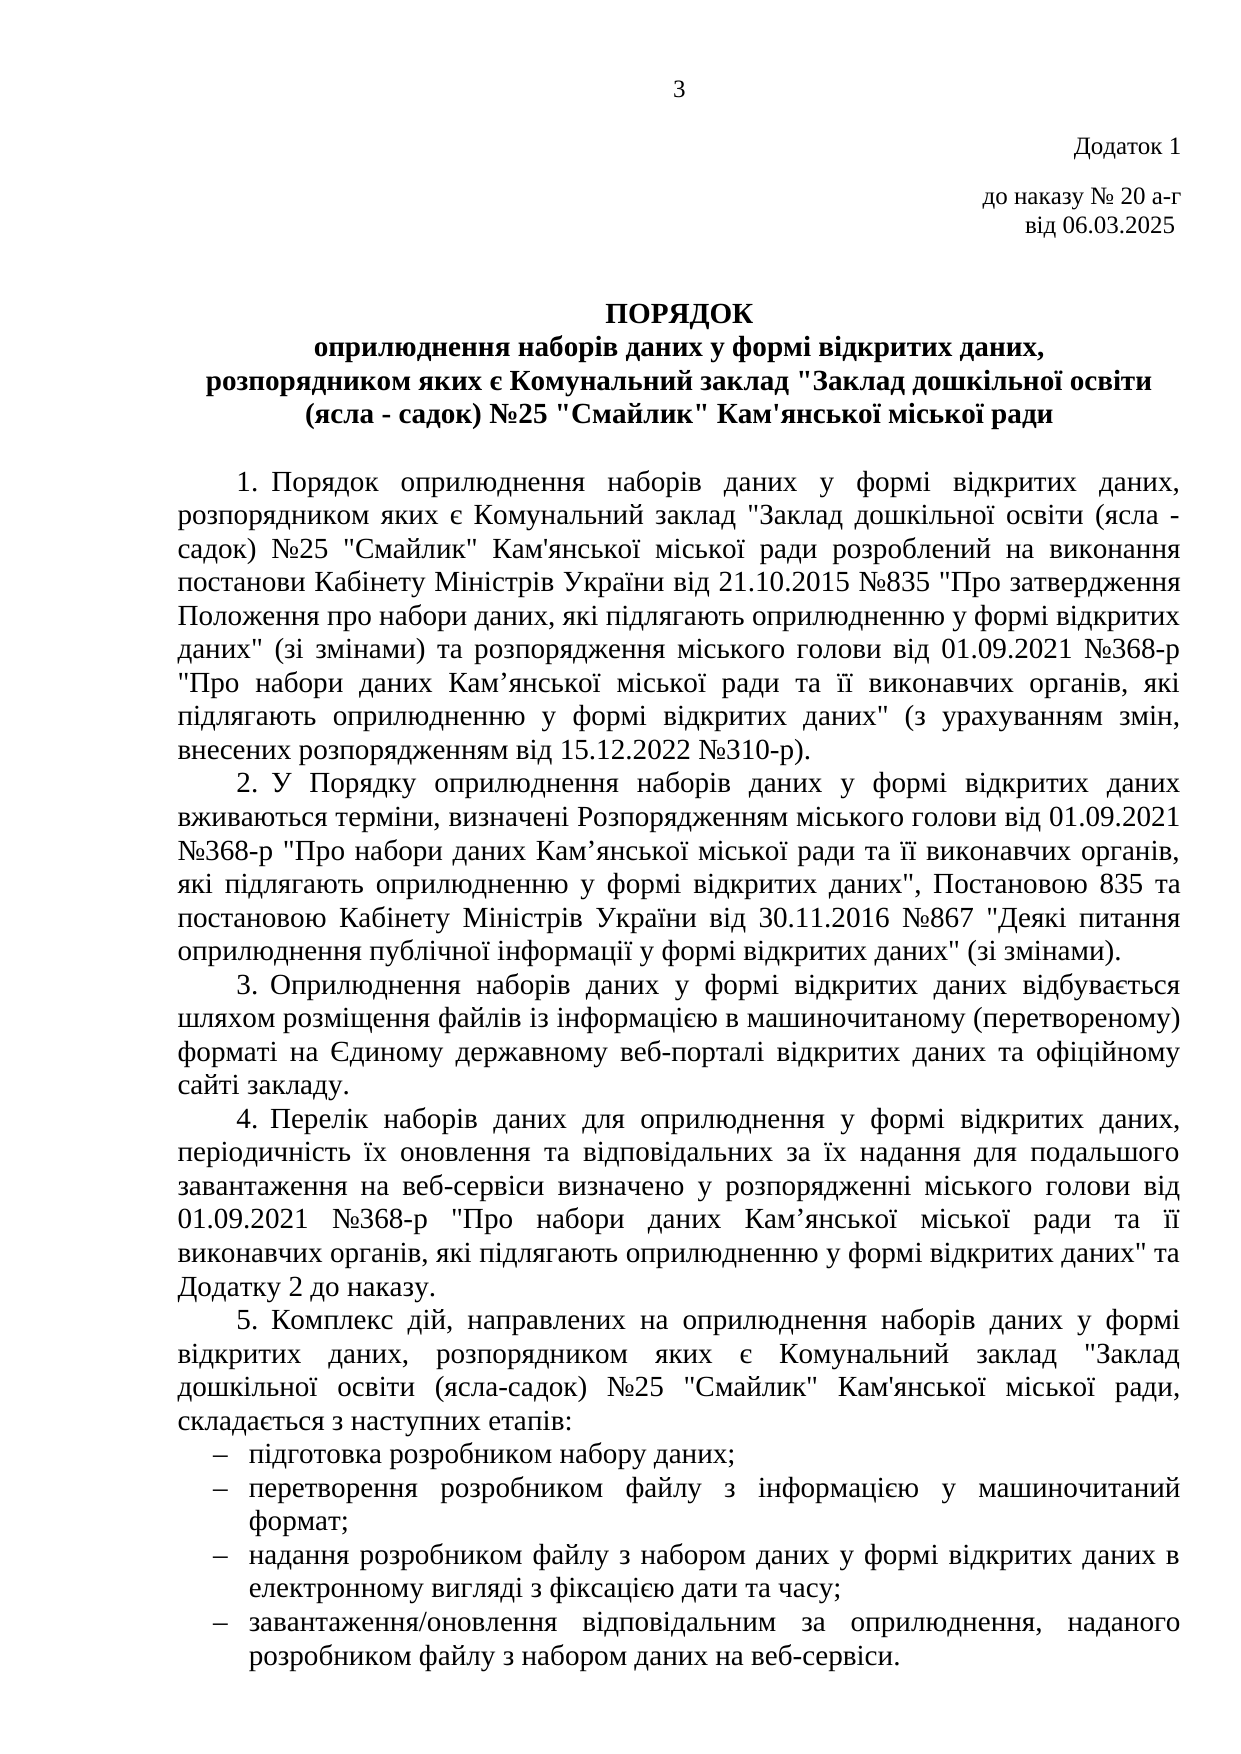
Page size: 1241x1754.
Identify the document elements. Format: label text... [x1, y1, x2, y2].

list перетворення розробником файлу з інформацією у машиночитаний формат; [213, 1470, 1181, 1537]
list Перелік наборів даних для оприлюднення у формі відкритих даних, періодичність їх оновлення та відповідальних за їх надання для подальшого завантаження на веб-сервіси визначено у розпорядженні міського голови від 01.09.2021 №368-р "Про набори даних Кам’янської міської ради та її виконавчих органів, які підлягають оприлюдненню у формі відкритих даних" та Додатку 2 до наказу. [177, 1101, 1181, 1302]
list Порядок оприлюднення наборів даних у формі відкритих даних, розпорядни­ком яких є Комунальний заклад "Заклад дошкільної освіти (ясла - садок) №25 "Смайлик" Кам'янської міської ради розроблений на виконання постанови Кабінету Міністрів України від 21.10.2015 №835 "Про затвердження Положення про набори даних, які підлягають оприлюдненню у формі відкритих даних" (зі змінами) та розпорядження міського голови від 01.09.2021 №368-р "Про набори даних Кам’янської міської ради та її виконавчих органів, які підлягають оприлюдненню у формі відкритих даних" (з урахуванням змін, внесених розпорядженням від 15.12.2022 №310-р). [177, 464, 1181, 766]
text оприлюднення наборів даних у формі відкритих даних, розпорядником яких є Комунальний заклад "Заклад дошкільної освіти (ясла - садок) №25 "Смайлик" Кам'янської міської ради [177, 329, 1181, 430]
subtitle Додаток 1 [177, 131, 1181, 160]
list Комплекс дій, направлених на оприлюднення наборів даних у формі відкритих даних, розпорядником яких є Комунальний заклад "Заклад дошкільної освіти (ясла-садок) №25 "Смайлик" Кам'янської міської ради, складається з наступних ета­пів: [177, 1302, 1181, 1436]
list надання розробником файлу з набором даних у формі відкритих даних в електронному вигляді з фіксацією дати та часу; [213, 1537, 1181, 1604]
list підготовка розробником набору даних; [213, 1436, 1181, 1470]
text від 06.03.2025 [177, 210, 1181, 238]
text ПОРЯДОК [177, 296, 1181, 329]
list завантаження/оновлення відповідальним за оприлюднення, наданого розробни­ком файлу з набором даних на веб-сервіси. [213, 1604, 1181, 1671]
list Оприлюднення наборів даних у формі відкритих даних відбувається шляхом розміщення файлів із інформацією в машиночитаному (перетвореному) форматі на Єдиному державному веб-порталі відкритих даних та офіційному сайті закладу. [177, 967, 1181, 1101]
text до наказу № 20 а-г [177, 181, 1181, 210]
list У Порядку оприлюднення наборів даних у формі відкритих даних вживаються терміни, визначені Розпорядженням міського голови від 01.09.2021 №368-р "Про на­бори даних Кам’янської міської ради та її виконавчих органів, які підлягають опри­людненню у формі відкритих даних", Постановою 835 та постановою Кабінету Міні­стрів України від 30.11.2016 №867 "Деякі питання оприлюднення публічної інформа­ції у формі відкритих даних" (зі змінами). [177, 766, 1181, 967]
